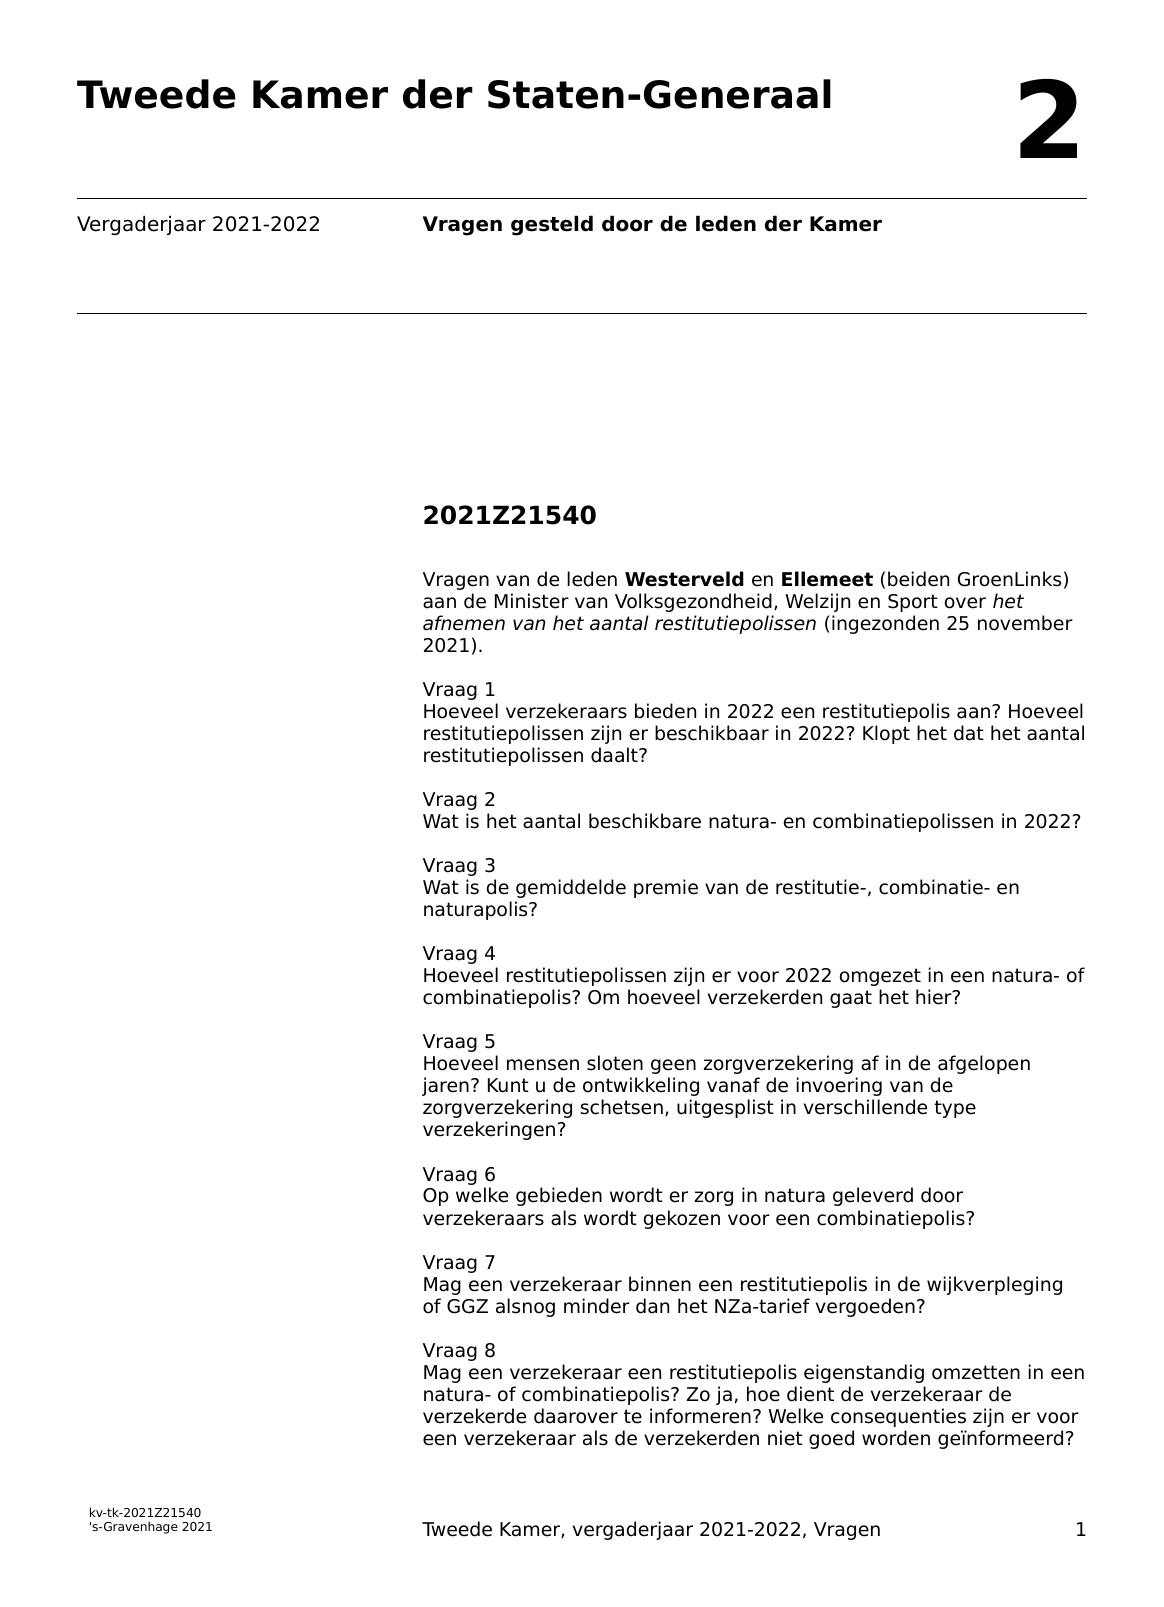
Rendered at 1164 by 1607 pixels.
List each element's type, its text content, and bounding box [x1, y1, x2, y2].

text Vraag 5 [422, 1031, 1087, 1053]
text Vraag 1 [422, 679, 1087, 701]
text Vraag 8 [422, 1340, 1087, 1362]
text Vraag 3 [422, 855, 1087, 877]
text Mag een verzekeraar een restitutiepolis eigenstandig omzetten in een natura- of combinatiepolis? Zo ja, hoe dient de verzekeraar de verzekerde daarover te informeren? Welke consequenties zijn er voor een verzekeraar als de verzekerden niet goed worden geïnformeerd? [422, 1362, 1087, 1449]
table_header 2 [886, 59, 1087, 198]
text Vraag 6 [422, 1163, 1087, 1185]
text Hoeveel verzekeraars bieden in 2022 een restitutiepolis aan? Hoeveel restitutiepolissen zijn er beschikbaar in 2022? Klopt het dat het aantal restitutiepolissen daalt? [422, 701, 1087, 767]
text Vraag 7 [422, 1252, 1087, 1273]
text Wat is het aantal beschikbare natura- en combinatiepolissen in 2022? [422, 811, 1087, 833]
text Mag een verzekeraar binnen een restitutiepolis in de wijkverpleging of GGZ alsnog minder dan het NZa-tarief vergoeden? [422, 1273, 1087, 1317]
text Hoeveel restitutiepolissen zijn er voor 2022 omgezet in een natura- of combinatiepolis? Om hoeveel verzekerden gaat het hier? [422, 965, 1087, 1009]
text 's-Gravenhage 2021 [88, 1520, 323, 1534]
text Wat is de gemiddelde premie van de restitutie-, combinatie- en naturapolis? [422, 877, 1087, 921]
table_cell Vragen gesteld door de leden der Kamer [422, 199, 1087, 313]
table_cell Vergaderjaar 2021-2022 [77, 199, 422, 313]
table_header Tweede Kamer der Staten-Generaal [77, 59, 886, 198]
text Op welke gebieden wordt er zorg in natura geleverd door verzekeraars als wordt gekozen voor een combinatiepolis? [422, 1185, 1087, 1229]
text Vraag 2 [422, 789, 1087, 811]
text Hoeveel mensen sloten geen zorgverzekering af in de afgelopen jaren? Kunt u de ontwikkeling vanaf de invoering van de zorgverzekering schetsen, uitgesplist in verschillende type verzekeringen? [422, 1053, 1087, 1141]
text 2021Z21540 [422, 501, 1087, 531]
text Vraag 4 [422, 943, 1087, 965]
text kv-tk-2021Z21540 [88, 1506, 323, 1520]
text Vragen van de leden Westerveld en Ellemeet (beiden GroenLinks) aan de Minister van Volksgezondheid, Welzijn en Sport over het afnemen van het aantal restitutiepolissen (ingezonden 25 november 2021). [422, 569, 1087, 657]
